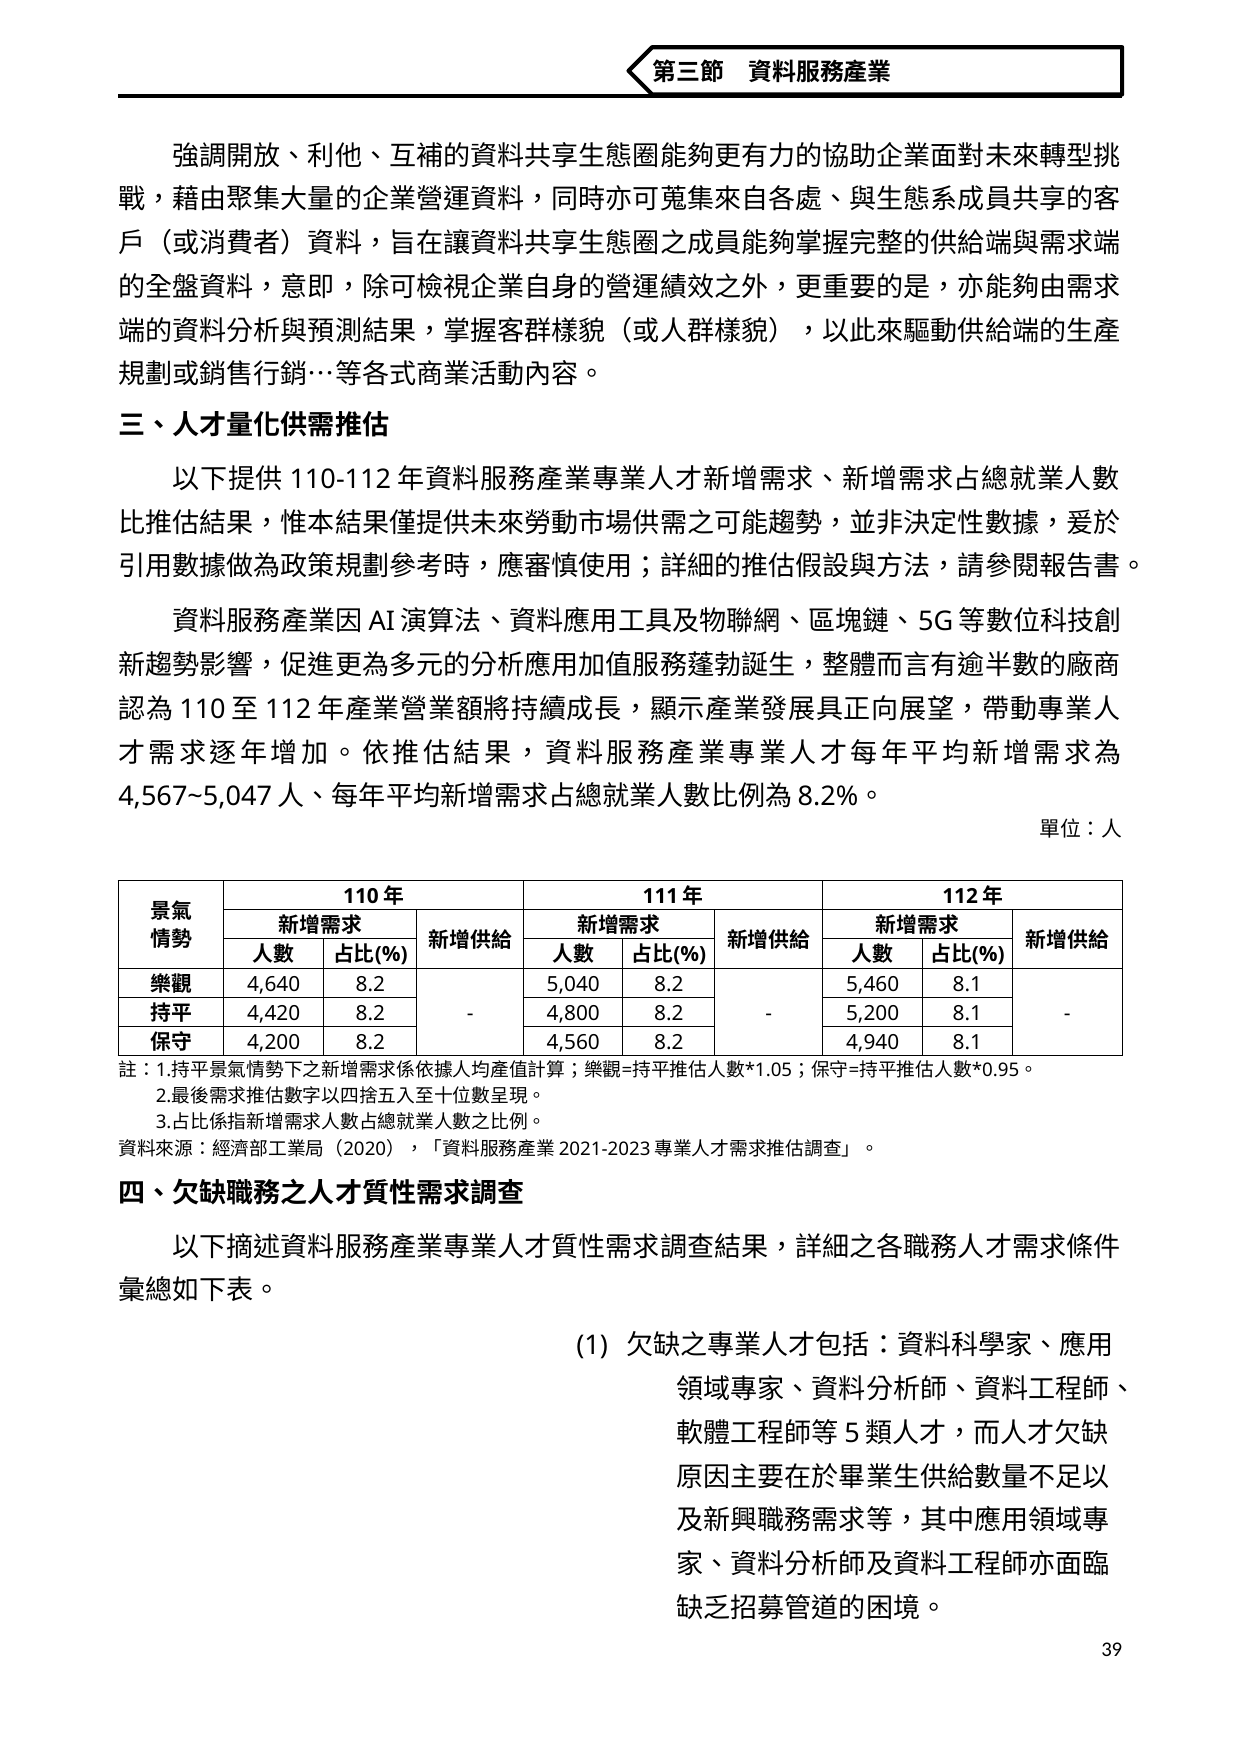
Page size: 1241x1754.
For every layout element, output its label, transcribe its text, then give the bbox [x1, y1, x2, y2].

table_cell 4,200 [224, 1027, 323, 1055]
table_cell 人數 [823, 939, 922, 967]
table_cell 8.1 [923, 1027, 1012, 1055]
table_cell 保守 [119, 1027, 223, 1055]
text 以下摘述資料服務產業專業人才質性需求調查結果，詳細之各職務人才需求條件彙總如下表。 [118, 1221, 1122, 1308]
text 資料服務產業因AI演算法、資料應用工具及物聯網、區塊鏈、5G等數位科技創新趨勢影響，促進更為多元的分析應用加值服務蓬勃誕生，整體而言有逾半數的廠商認為110至112年產業營業額將持續成長，顯示產業發展具正向展望，帶動專業人才需求逐年增加。依推估結果，資料服務產業專業人才每年平均新增需求為4,567~5,047人、每年平均新增需求占總就業人數比例為8.2%。 [118, 596, 1122, 814]
table_cell 4,940 [823, 1027, 922, 1055]
list 欠缺之專業人才包括：資料科學家、應用領域專家、資料分析師、資料工程師、軟體工程師等5類人才，而人才欠缺原因主要在於畢業生供給數量不足以及新興職務需求等，其中應用領域專家、資料分析師及資料工程師亦面臨缺乏招募管道的困境。 [576, 1320, 1122, 1626]
table_cell 8.2 [324, 1027, 416, 1055]
table_cell 8.2 [324, 998, 416, 1026]
text 3.占比係指新增需求人數占總就業人數之比例。 [156, 1108, 1122, 1134]
table_cell 4,420 [224, 998, 323, 1026]
table_cell 新增需求 [224, 910, 416, 938]
table_cell 持平 [119, 998, 223, 1026]
table_cell 4,560 [524, 1027, 622, 1055]
table_cell 8.1 [923, 969, 1012, 997]
table_cell 人數 [524, 939, 622, 967]
table_header 111年 [524, 881, 822, 909]
table_cell 4,800 [524, 998, 622, 1026]
table_cell 8.2 [623, 969, 714, 997]
table_cell - [715, 969, 822, 1055]
table_cell 8.2 [623, 998, 714, 1026]
table_cell 占比(%) [324, 939, 416, 967]
table_cell 新增需求 [524, 910, 714, 938]
table_cell 新增供給 [1013, 910, 1122, 967]
text 單位：人 [118, 814, 1122, 842]
text 資料來源：經濟部工業局（2020），「資料服務產業2021-2023專業人才需求推估調查」。 [118, 1134, 1122, 1160]
table_cell 8.2 [623, 1027, 714, 1055]
table_cell - [417, 969, 523, 1055]
table_cell 樂觀 [119, 969, 223, 997]
table_cell 新增需求 [823, 910, 1012, 938]
text 以下提供110-112年資料服務產業專業人才新增需求、新增需求占總就業人數比推估結果，惟本結果僅提供未來勞動市場供需之可能趨勢，並非決定性數據，爰於引用數據做為政策規劃參考時，應審慎使用；詳細的推估假設與方法，請參閱報告書。 [118, 453, 1122, 584]
text 註：1.持平景氣情勢下之新增需求係依據人均產值計算；樂觀=持平推估人數*1.05；保守=持平推估人數*0.95。 [118, 1056, 1122, 1082]
table_header 110年 [224, 881, 523, 909]
text 三、人才量化供需推估 [118, 403, 1122, 442]
table_cell 8.2 [324, 969, 416, 997]
table_cell 4,640 [224, 969, 323, 997]
table_cell 5,040 [524, 969, 622, 997]
table_cell 人數 [224, 939, 323, 967]
table_cell 5,200 [823, 998, 922, 1026]
table_cell 新增供給 [417, 910, 523, 967]
text 2.最後需求推估數字以四捨五入至十位數呈現。 [156, 1082, 1122, 1108]
table_cell 8.1 [923, 998, 1012, 1026]
table_cell 占比(%) [923, 939, 1012, 967]
table_header 景氣 情勢 [119, 881, 223, 967]
table_header 112年 [823, 881, 1122, 909]
text 四、欠缺職務之人才質性需求調查 [118, 1171, 1122, 1210]
table_cell - [1013, 969, 1122, 1055]
table_cell 5,460 [823, 969, 922, 997]
table_cell 新增供給 [715, 910, 822, 967]
table_cell 占比(%) [623, 939, 714, 967]
text 強調開放、利他、互補的資料共享生態圈能夠更有力的協助企業面對未來轉型挑戰，藉由聚集大量的企業營運資料，同時亦可蒐集來自各處、與生態系成員共享的客戶（或消費者）資料，旨在讓資料共享生態圈之成員能夠掌握完整的供給端與需求端的全盤資料，意即，除可檢視企業自身的營運績效之外，更重要的是，亦能夠由需求端的資料分析與預測結果，掌握客群樣貌（或人群樣貌），以此來驅動供給端的生產規劃或銷售行銷…等各式商業活動內容。 [118, 130, 1122, 392]
